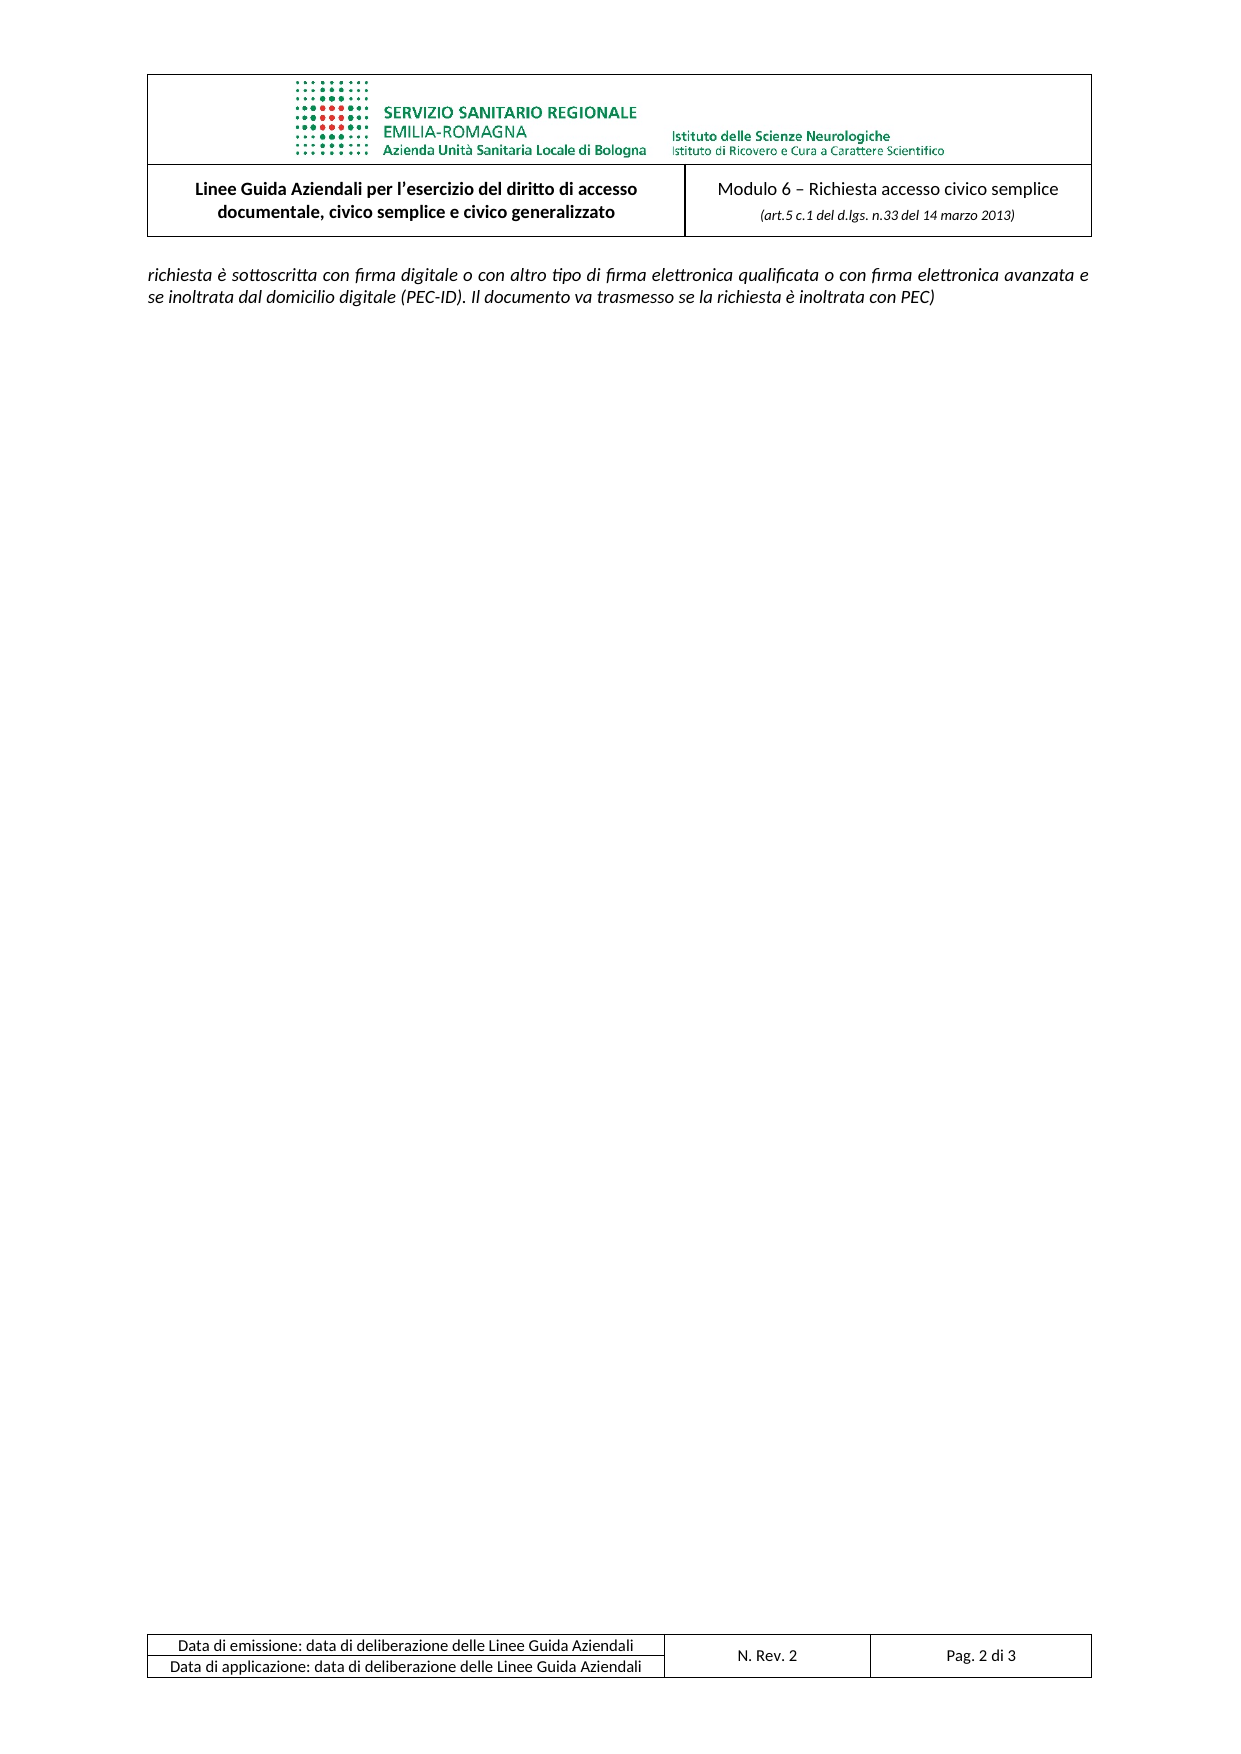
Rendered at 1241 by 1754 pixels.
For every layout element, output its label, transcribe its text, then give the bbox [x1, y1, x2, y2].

text richiesta è sottoscritta con firma digitale o con altro tipo di firma elettronica qualificata o con firma elettronica avanzata e se inoltrata dal domicilio digitale (PEC-ID). Il documento va trasmesso se la richiesta è inoltrata con PEC) [148, 263, 1093, 308]
